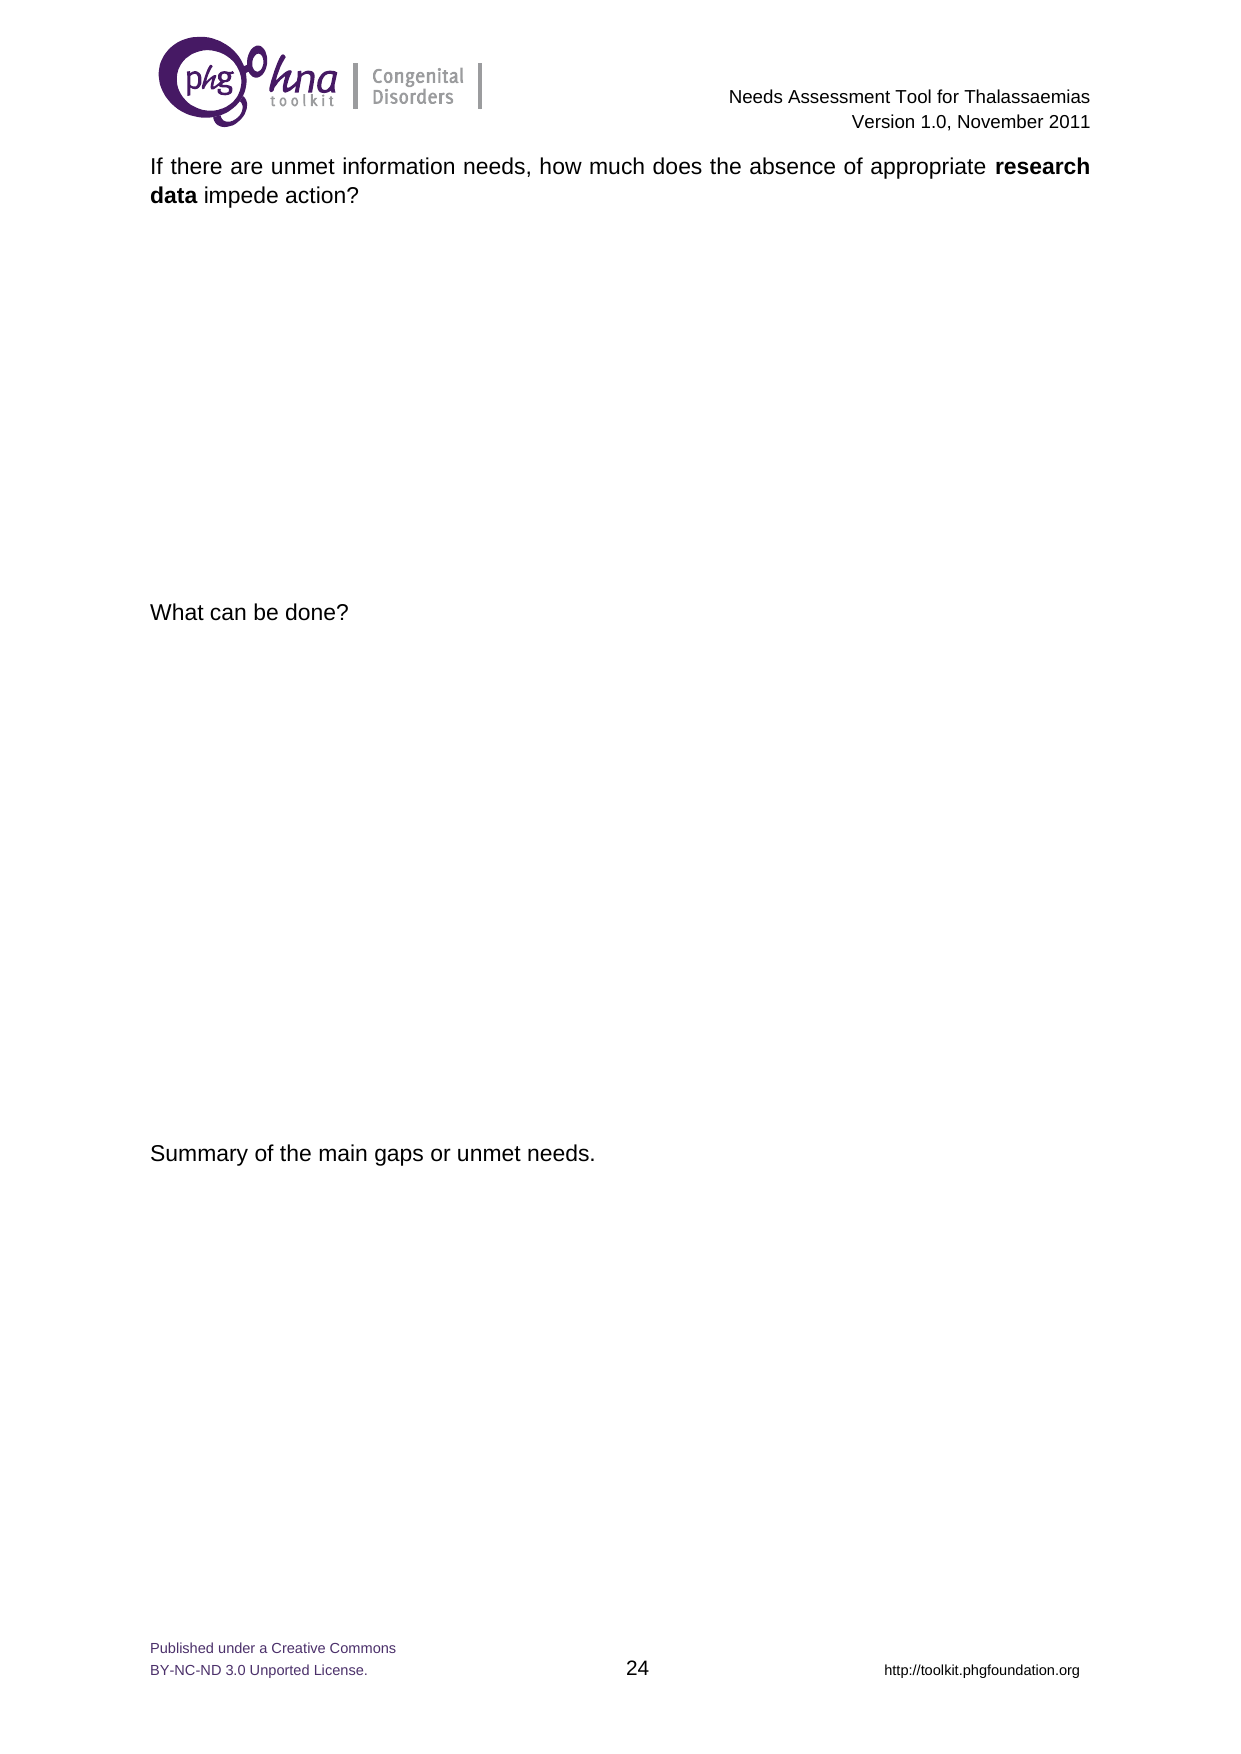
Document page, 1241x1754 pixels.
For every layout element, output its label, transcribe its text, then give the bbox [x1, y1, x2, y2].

subtitle If there are unmet information needs, how much does the absence of appropriate research data impede action? [150, 150, 1090, 208]
subtitle Summary of the main gaps or unmet needs. [150, 1137, 1090, 1167]
subtitle What can be done? [150, 596, 1090, 625]
